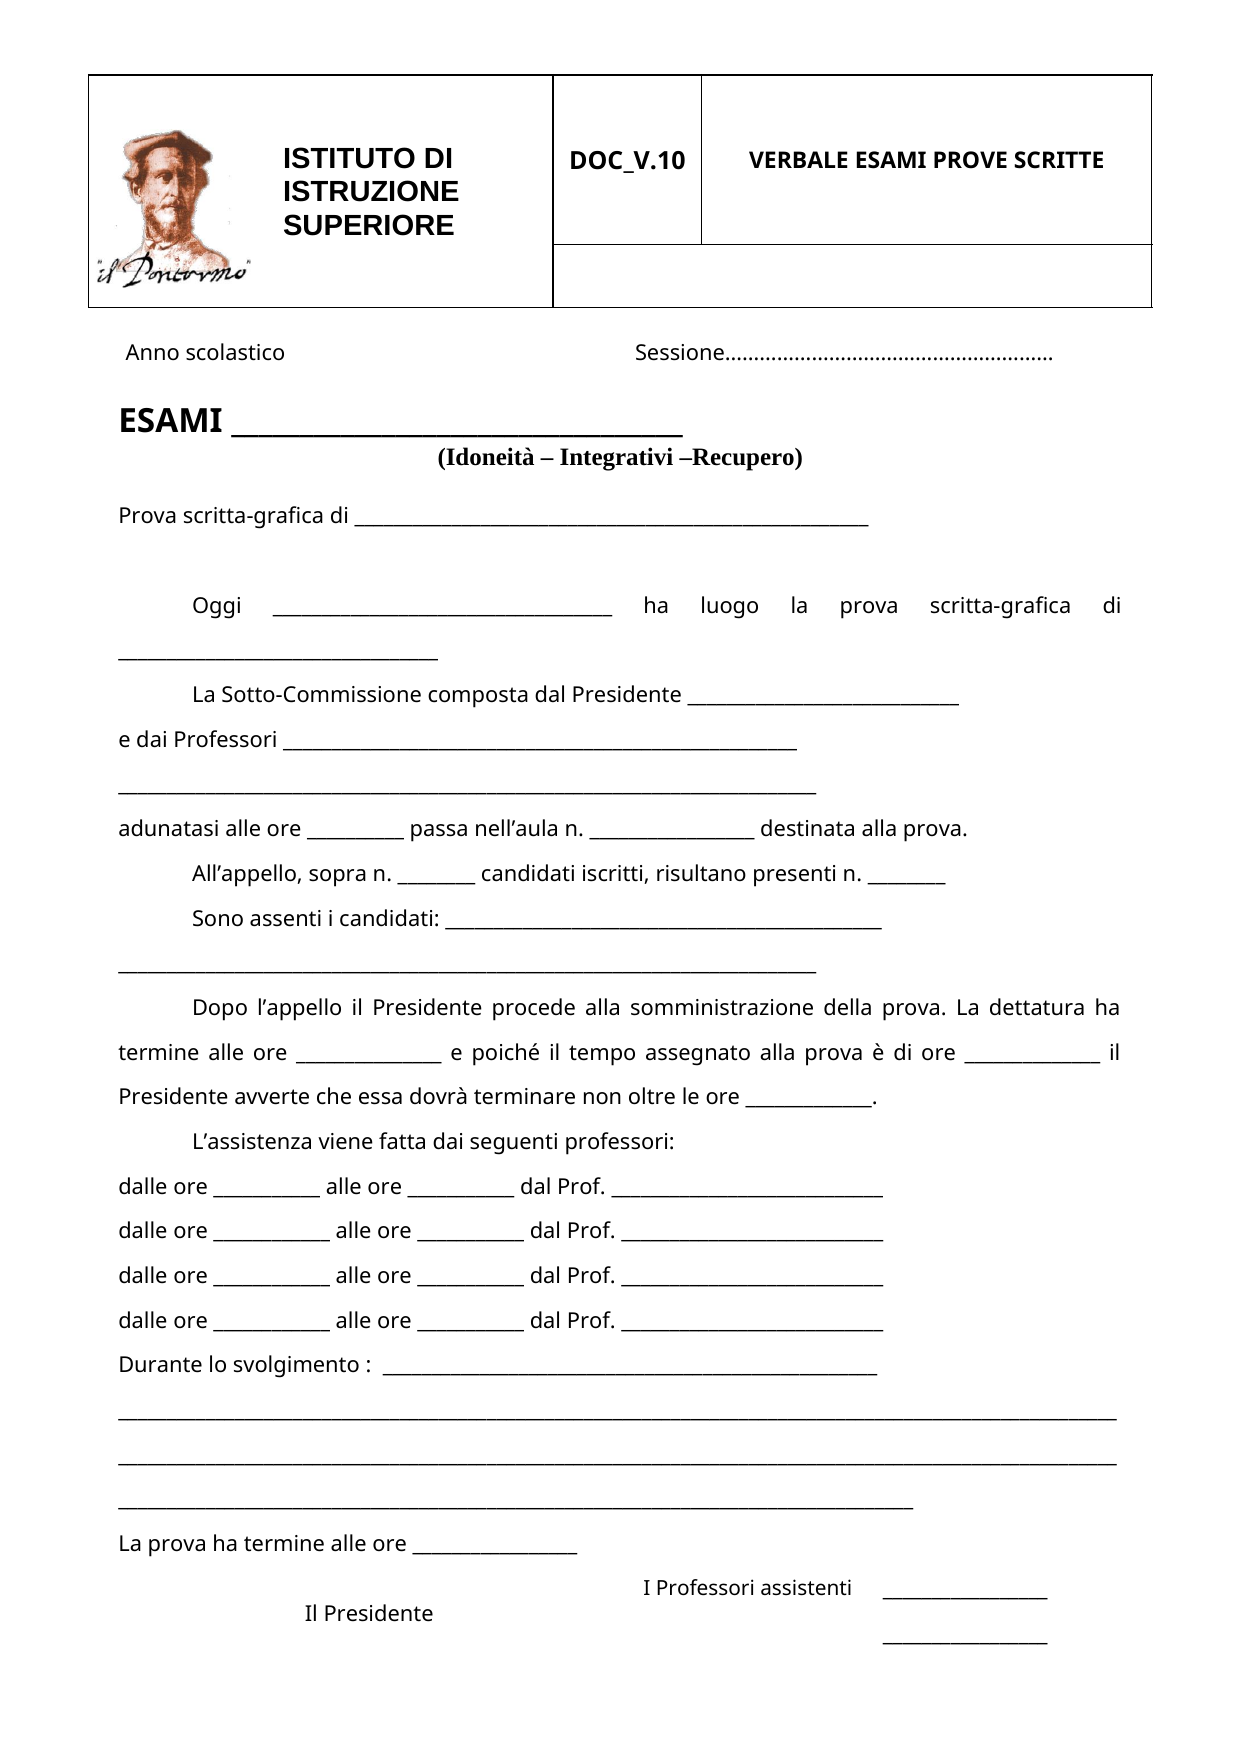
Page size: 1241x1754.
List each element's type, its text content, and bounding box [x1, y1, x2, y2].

text Prova scritta-grafica di _____________________________________________________ [118, 500, 1122, 530]
text adunatasi alle ore __________ passa nell’aula n. _________________ destinata alla prova. [118, 813, 1122, 843]
text Dopo l’appello il Presidente procede alla somministrazione della prova. La dettatura ha termine alle ore _______________ e poiché il tempo assegnato alla prova è di ore ______________ il Presidente avverte che essa dovrà terminare non oltre le ore _____________. [118, 992, 1122, 1111]
text ________________________________________________________________________ [118, 768, 1122, 798]
text e dai Professori _____________________________________________________ [118, 724, 1122, 753]
text Sono assenti i candidati: _____________________________________________ [118, 902, 1122, 932]
text (Idoneità – Integrativi –Recupero) [118, 442, 1122, 471]
text All’appello, sopra n. ________ candidati iscritti, risultano presenti n. ________ [118, 858, 1122, 888]
text La prova ha termine alle ore _________________ [118, 1528, 1122, 1558]
table_header Sessione………………………………………………… [628, 337, 1137, 367]
subtitle ESAMI _________________________________ [118, 396, 1122, 442]
table_header I Professori assistenti [620, 1573, 875, 1663]
text Oggi ___________________________________ ha luogo la prova scritta-grafica di _________________________________ [118, 590, 1122, 664]
text ________________________________________________________________________ [118, 947, 1122, 977]
table_header Anno scolastico [118, 337, 627, 367]
text La Sotto-Commissione composta dal Presidente ____________________________ [118, 679, 1122, 709]
text dalle ore ___________ alle ore ___________ dal Prof. ____________________________ [118, 1171, 1122, 1200]
text Durante lo svolgimento : ___________________________________________________ [118, 1349, 1122, 1379]
text dalle ore ____________ alle ore ___________ dal Prof. ___________________________ [118, 1305, 1122, 1334]
text dalle ore ____________ alle ore ___________ dal Prof. ___________________________ [118, 1260, 1122, 1290]
text dalle ore ____________ alle ore ___________ dal Prof. ___________________________ [118, 1215, 1122, 1245]
table_header _________________ _________________ [875, 1573, 1137, 1663]
text ________________________________________________________________________________________________________________________________________________________________________________________________________________________________________________________________________________________________ [118, 1394, 1122, 1513]
table_header Il Presidente [118, 1573, 620, 1663]
text L’assistenza viene fatta dai seguenti professori: [118, 1126, 1122, 1156]
